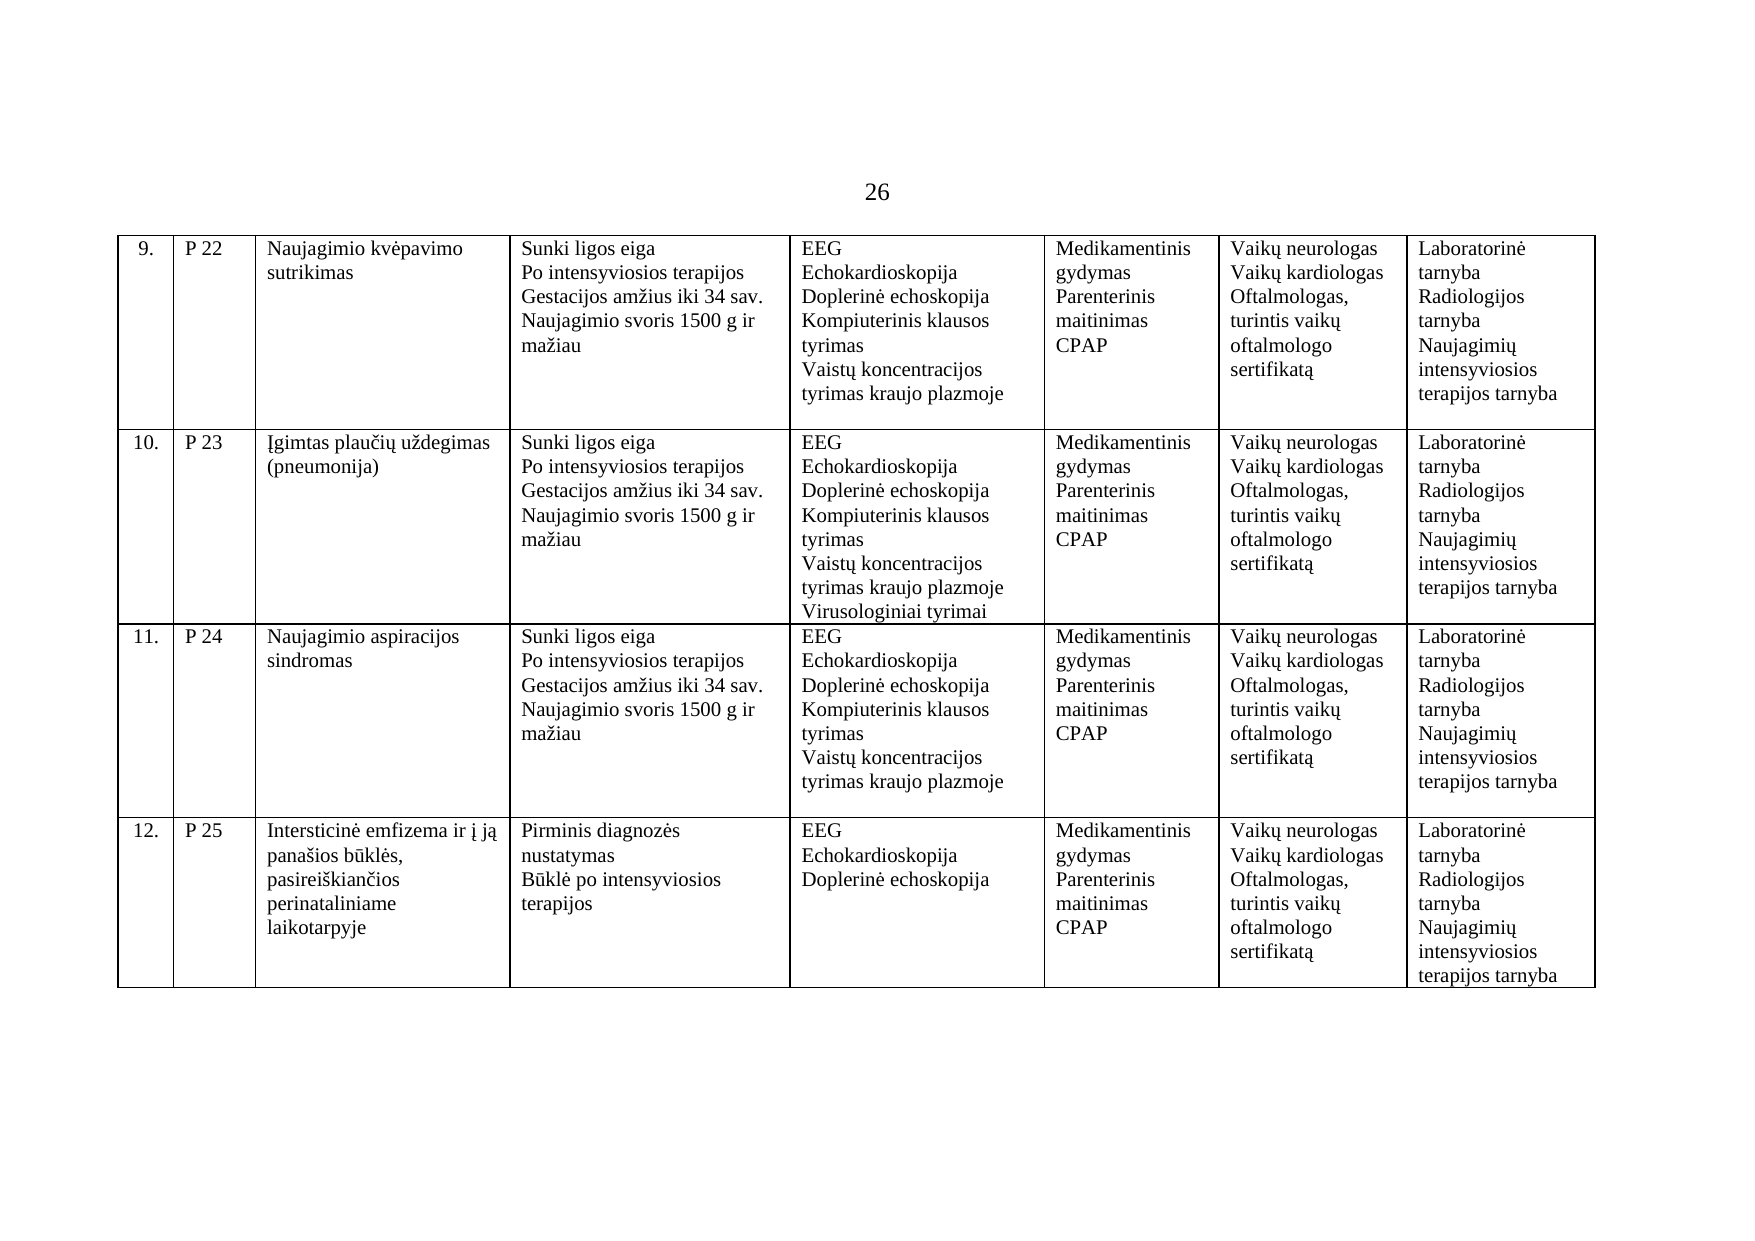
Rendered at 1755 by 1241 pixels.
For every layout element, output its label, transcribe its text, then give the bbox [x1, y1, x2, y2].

table_cell EEG Echokardioskopija Doplerinė echoskopija Kompiuterinis klausos tyrimas Vaistų koncentracijos tyrimas kraujo plazmoje [791, 236, 1044, 429]
table_cell Laboratorinė tarnyba Radiologijos tarnyba Naujagimių intensyviosios terapijos tarnyba [1408, 625, 1594, 817]
table_cell 10. [119, 430, 173, 623]
table_cell Vaikų neurologas Vaikų kardiologas Oftalmologas, turintis vaikų oftalmologo sertifikatą [1220, 430, 1406, 623]
table_cell 9. [119, 236, 173, 429]
table_cell EEG Echokardioskopija Doplerinė echoskopija [791, 818, 1044, 987]
table_cell Sunki ligos eiga Po intensyviosios terapijos Gestacijos amžius iki 34 sav. Naujagimio svoris 1500 g ir mažiau [511, 625, 789, 817]
table_cell Pirminis diagnozės nustatymas Būklė po intensyviosios terapijos [511, 818, 789, 987]
table_cell 11. [119, 625, 173, 817]
table_cell Vaikų neurologas Vaikų kardiologas Oftalmologas, turintis vaikų oftalmologo sertifikatą [1220, 625, 1406, 817]
table_cell P 23 [174, 430, 255, 623]
table_cell Medikamentinis gydymas Parenterinis maitinimas CPAP [1045, 236, 1218, 429]
table_cell Sunki ligos eiga Po intensyviosios terapijos Gestacijos amžius iki 34 sav. Naujagimio svoris 1500 g ir mažiau [511, 236, 789, 429]
table_cell Laboratorinė tarnyba Radiologijos tarnyba Naujagimių intensyviosios terapijos tarnyba [1408, 818, 1594, 987]
table_cell Vaikų neurologas Vaikų kardiologas Oftalmologas, turintis vaikų oftalmologo sertifikatą [1220, 818, 1406, 987]
table_cell P 25 [174, 818, 255, 987]
table_cell EEG Echokardioskopija Doplerinė echoskopija Kompiuterinis klausos tyrimas Vaistų koncentracijos tyrimas kraujo plazmoje [791, 625, 1044, 817]
table_cell EEG Echokardioskopija Doplerinė echoskopija Kompiuterinis klausos tyrimas Vaistų koncentracijos tyrimas kraujo plazmoje Virusologiniai tyrimai [791, 430, 1044, 623]
table_cell Įgimtas plaučių uždegimas (pneumonija) [256, 430, 509, 623]
table_cell Naujagimio kvėpavimo sutrikimas [256, 236, 509, 429]
table_cell Sunki ligos eiga Po intensyviosios terapijos Gestacijos amžius iki 34 sav. Naujagimio svoris 1500 g ir mažiau [511, 430, 789, 623]
table_cell Medikamentinis gydymas Parenterinis maitinimas CPAP [1045, 625, 1218, 817]
table_cell Vaikų neurologas Vaikų kardiologas Oftalmologas, turintis vaikų oftalmologo sertifikatą [1220, 236, 1406, 429]
table_cell Naujagimio aspiracijos sindromas [256, 625, 509, 817]
table_cell Medikamentinis gydymas Parenterinis maitinimas CPAP [1045, 430, 1218, 623]
table_cell 12. [119, 818, 173, 987]
table_cell P 24 [174, 625, 255, 817]
table_cell P 22 [174, 236, 255, 429]
table_cell Laboratorinė tarnyba Radiologijos tarnyba Naujagimių intensyviosios terapijos tarnyba [1408, 430, 1594, 623]
table_cell Medikamentinis gydymas Parenterinis maitinimas CPAP [1045, 818, 1218, 987]
table_cell Intersticinė emfizema ir į ją panašios būklės, pasireiškiančios perinataliniame laikotarpyje [256, 818, 509, 987]
table_cell Laboratorinė tarnyba Radiologijos tarnyba Naujagimių intensyviosios terapijos tarnyba [1408, 236, 1594, 429]
